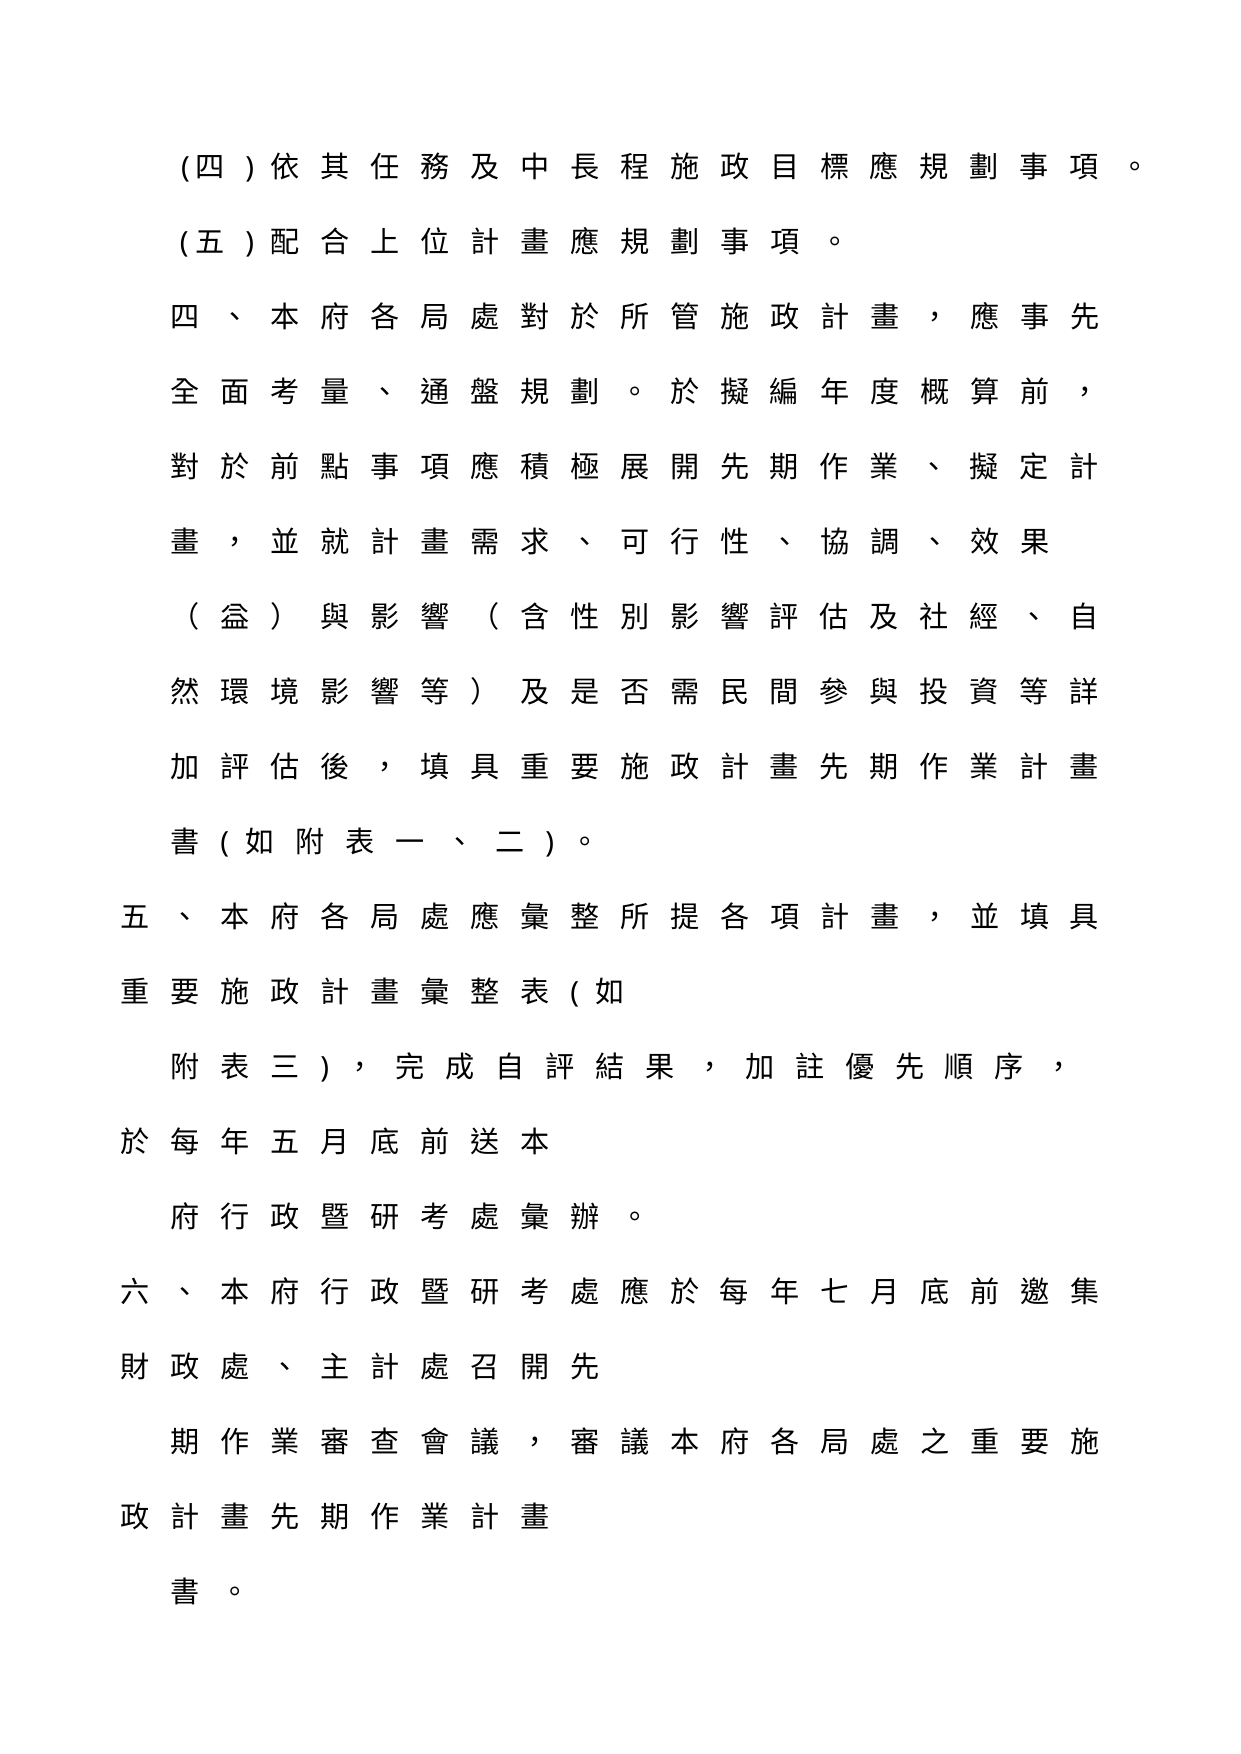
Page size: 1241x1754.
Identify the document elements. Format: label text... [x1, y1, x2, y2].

text 書。 [120, 1552, 1120, 1627]
text (五)配合上位計畫應規劃事項。 [46, 202, 1120, 277]
text 附表三)，完成自評結果，加註優先順序，於每年五月底前送本 [120, 1027, 1120, 1177]
text 五、本府各局處應彙整所提各項計畫，並填具重要施政計畫彙整表(如 [120, 877, 1120, 1027]
text 六、本府行政暨研考處應於每年七月底前邀集財政處、主計處召開先 [120, 1252, 1120, 1402]
text 府行政暨研考處彙辦。 [120, 1177, 1120, 1252]
text (四)依其任務及中長程施政目標應規劃事項。 [46, 127, 1120, 202]
text 期作業審查會議，審議本府各局處之重要施政計畫先期作業計畫 [120, 1402, 1120, 1552]
text 四、本府各局處對於所管施政計畫，應事先全面考量、通盤規劃。於擬編年度概算前，對於前點事項應積極展開先期作業、擬定計畫，並就計畫需求、可行性、協調、效果（益）與影響（含性別影響評估及社經、自然環境影響等）及是否需民間參與投資等詳加評估後，填具重要施政計畫先期作業計畫書(如附表一、二)。 [46, 277, 1120, 877]
